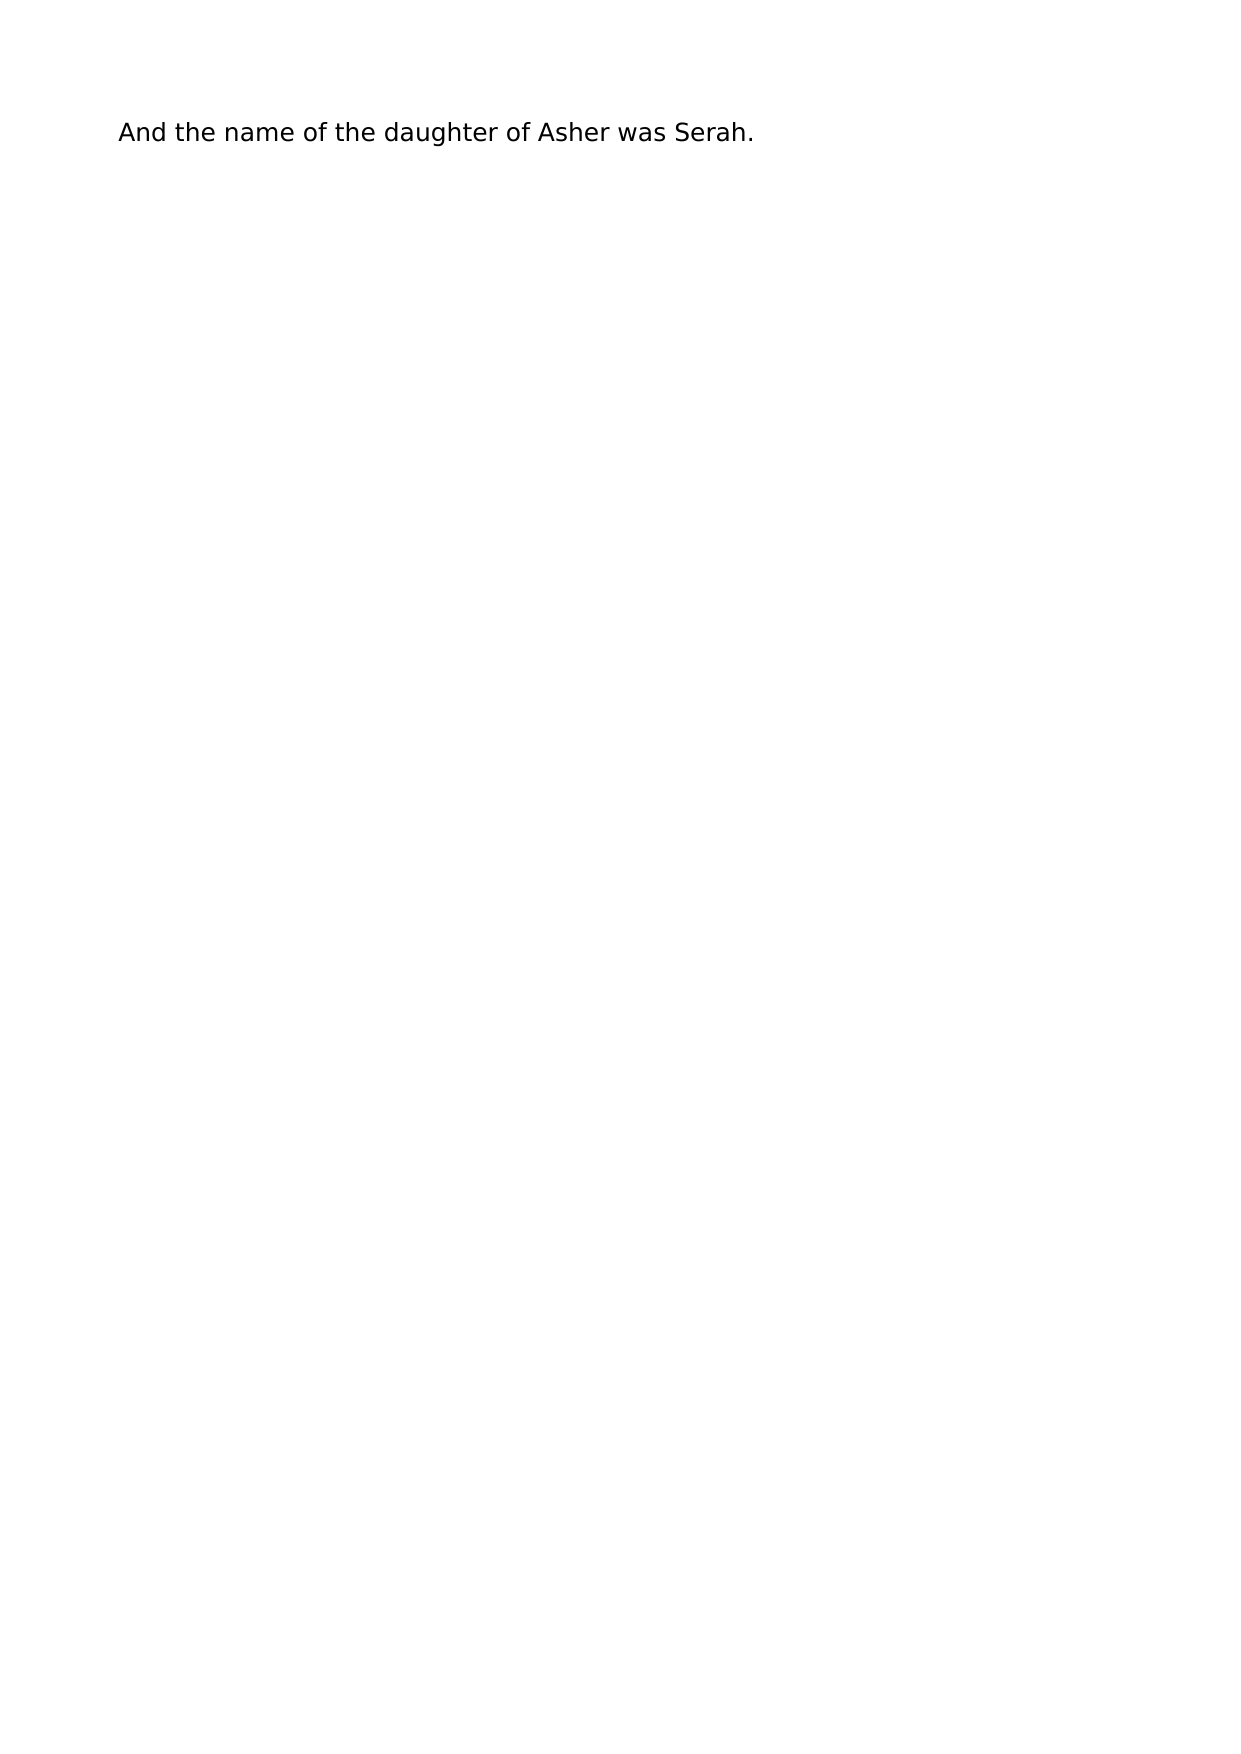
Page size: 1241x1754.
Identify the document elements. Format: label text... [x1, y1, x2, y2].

text And the name of the daughter of Asher was Serah. [118, 118, 1122, 147]
